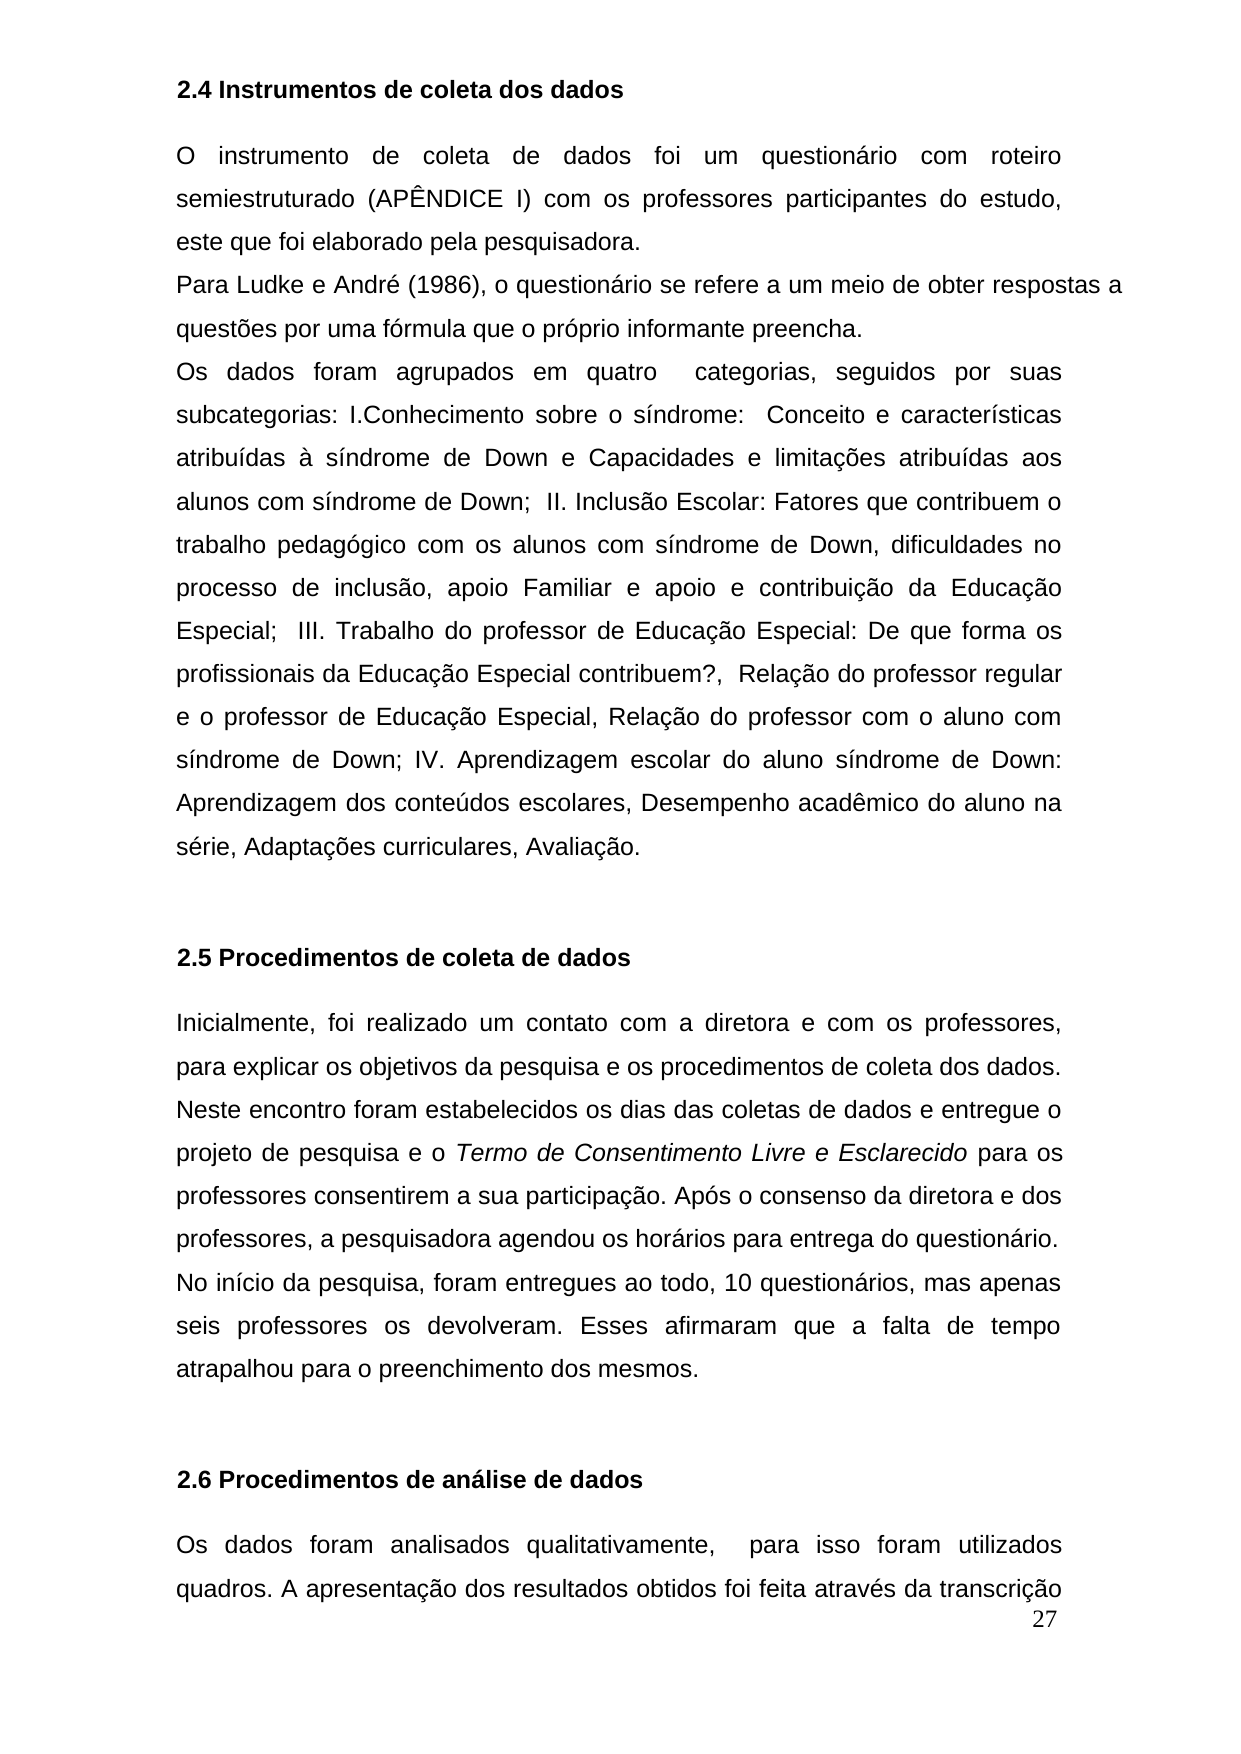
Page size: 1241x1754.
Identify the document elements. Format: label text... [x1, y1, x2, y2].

subtitle 2.6 Procedimentos de análise de dados [177, 1464, 1125, 1493]
subtitle 2.5 Procedimentos de coleta de dados [177, 943, 1125, 971]
text Os dados foram agrupados em quatro categorias, seguidos por suas subcategorias: I.Conhecimento sobre o síndrome: Conceito e características atribuídas à síndrome de Down e Capacidades e limitações atribuídas aos alunos com síndrome de Down; II. Inclusão Escolar: Fatores que contribuem o trabalho pedagógico com os alunos com síndrome de Down, dificuldades no processo de inclusão, apoio Familiar e apoio e contribuição da Educação Especial; III. Trabalho do professor de Educação Especial: De que forma os profissionais da Educação Especial contribuem?, Relação do professor regular e o professor de Educação Especial, Relação do professor com o aluno com síndrome de Down; IV. Aprendizagem escolar do aluno síndrome de Down: Aprendizagem dos conteúdos escolares, Desempenho acadêmico do aluno na série, Adaptações curriculares, Avaliação. [176, 357, 1063, 860]
text Inicialmente, foi realizado um contato com a diretora e com os professores, para explicar os objetivos da pesquisa e os procedimentos de coleta dos dados. Neste encontro foram estabelecidos os dias das coletas de dados e entregue o projeto de pesquisa e o Termo de Consentimento Livre e Esclarecido para os professores consentirem a sua participação. Após o consenso da diretora e dos professores, a pesquisadora agendou os horários para entrega do questionário. [176, 1008, 1063, 1253]
text No início da pesquisa, foram entregues ao todo, 10 questionários, mas apenas seis professores os devolveram. Esses afirmaram que a falta de tempo atrapalhou para o preenchimento dos mesmos. [176, 1267, 1062, 1382]
subtitle 2.4 Instrumentos de coleta dos dados [177, 75, 1125, 104]
text Para Ludke e André (1986), o questionário se refere a um meio de obter respostas a questões por uma fórmula que o próprio informante preencha. [176, 271, 1124, 342]
text Os dados foram analisados qualitativamente, para isso foram utilizados quadros. A apresentação dos resultados obtidos foi feita através da transcrição [176, 1530, 1063, 1602]
text O instrumento de coleta de dados foi um questionário com roteiro semiestruturado (APÊNDICE I) com os professores participantes do estudo, este que foi elaborado pela pesquisadora. [176, 141, 1063, 256]
